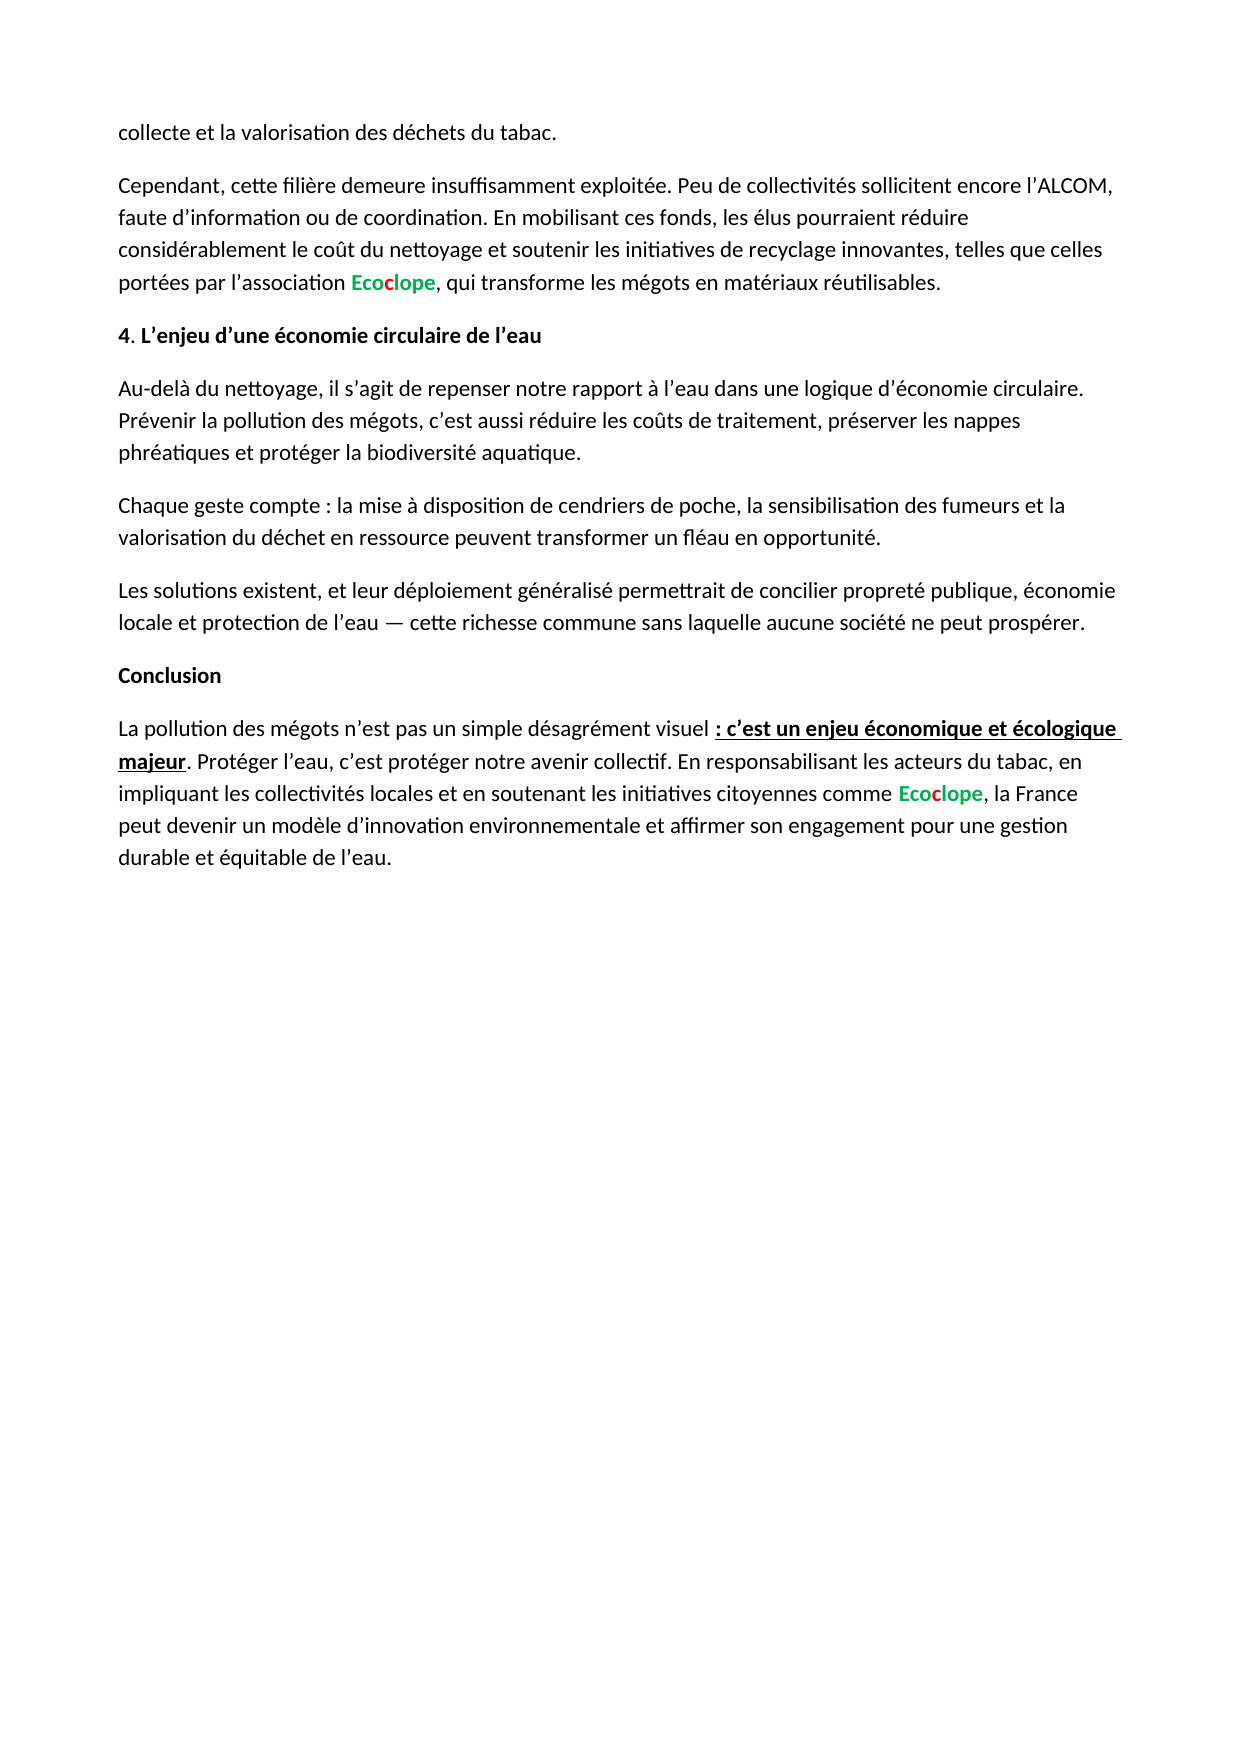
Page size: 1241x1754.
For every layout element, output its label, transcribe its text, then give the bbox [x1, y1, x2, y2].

text collecte et la valorisation des déchets du tabac. [118, 118, 1122, 146]
text Chaque geste compte : la mise à disposition de cendriers de poche, la sensibilisation des fumeurs et la valorisation du déchet en ressource peuvent transformer un fléau en opportunité. [118, 491, 1122, 551]
text Au-delà du nettoyage, il s’agit de repenser notre rapport à l’eau dans une logique d’économie circulaire. Prévenir la pollution des mégots, c’est aussi réduire les coûts de traitement, préserver les nappes phréatiques et protéger la biodiversité aquatique. [118, 374, 1122, 466]
text La pollution des mégots n’est pas un simple désagrément visuel : c’est un enjeu économique et écologique majeur. Protéger l’eau, c’est protéger notre avenir collectif. En responsabilisant les acteurs du tabac, en impliquant les collectivités locales et en soutenant les initiatives citoyennes comme Ecoclope, la France peut devenir un modèle d’innovation environnementale et affirmer son engagement pour une gestion durable et équitable de l’eau. [118, 714, 1122, 871]
text Conclusion [118, 662, 1122, 689]
text Les solutions existent, et leur déploiement généralisé permettrait de concilier propreté publique, économie locale et protection de l’eau — cette richesse commune sans laquelle aucune société ne peut prospérer. [118, 576, 1122, 637]
text 4. L’enjeu d’une économie circulaire de l’eau [118, 321, 1122, 349]
text Cependant, cette filière demeure insuffisamment exploitée. Peu de collectivités sollicitent encore l’ALCOM, faute d’information ou de coordination. En mobilisant ces fonds, les élus pourraient réduire considérablement le coût du nettoyage et soutenir les initiatives de recyclage innovantes, telles que celles portées par l’association Ecoclope, qui transforme les mégots en matériaux réutilisables. [118, 171, 1122, 296]
